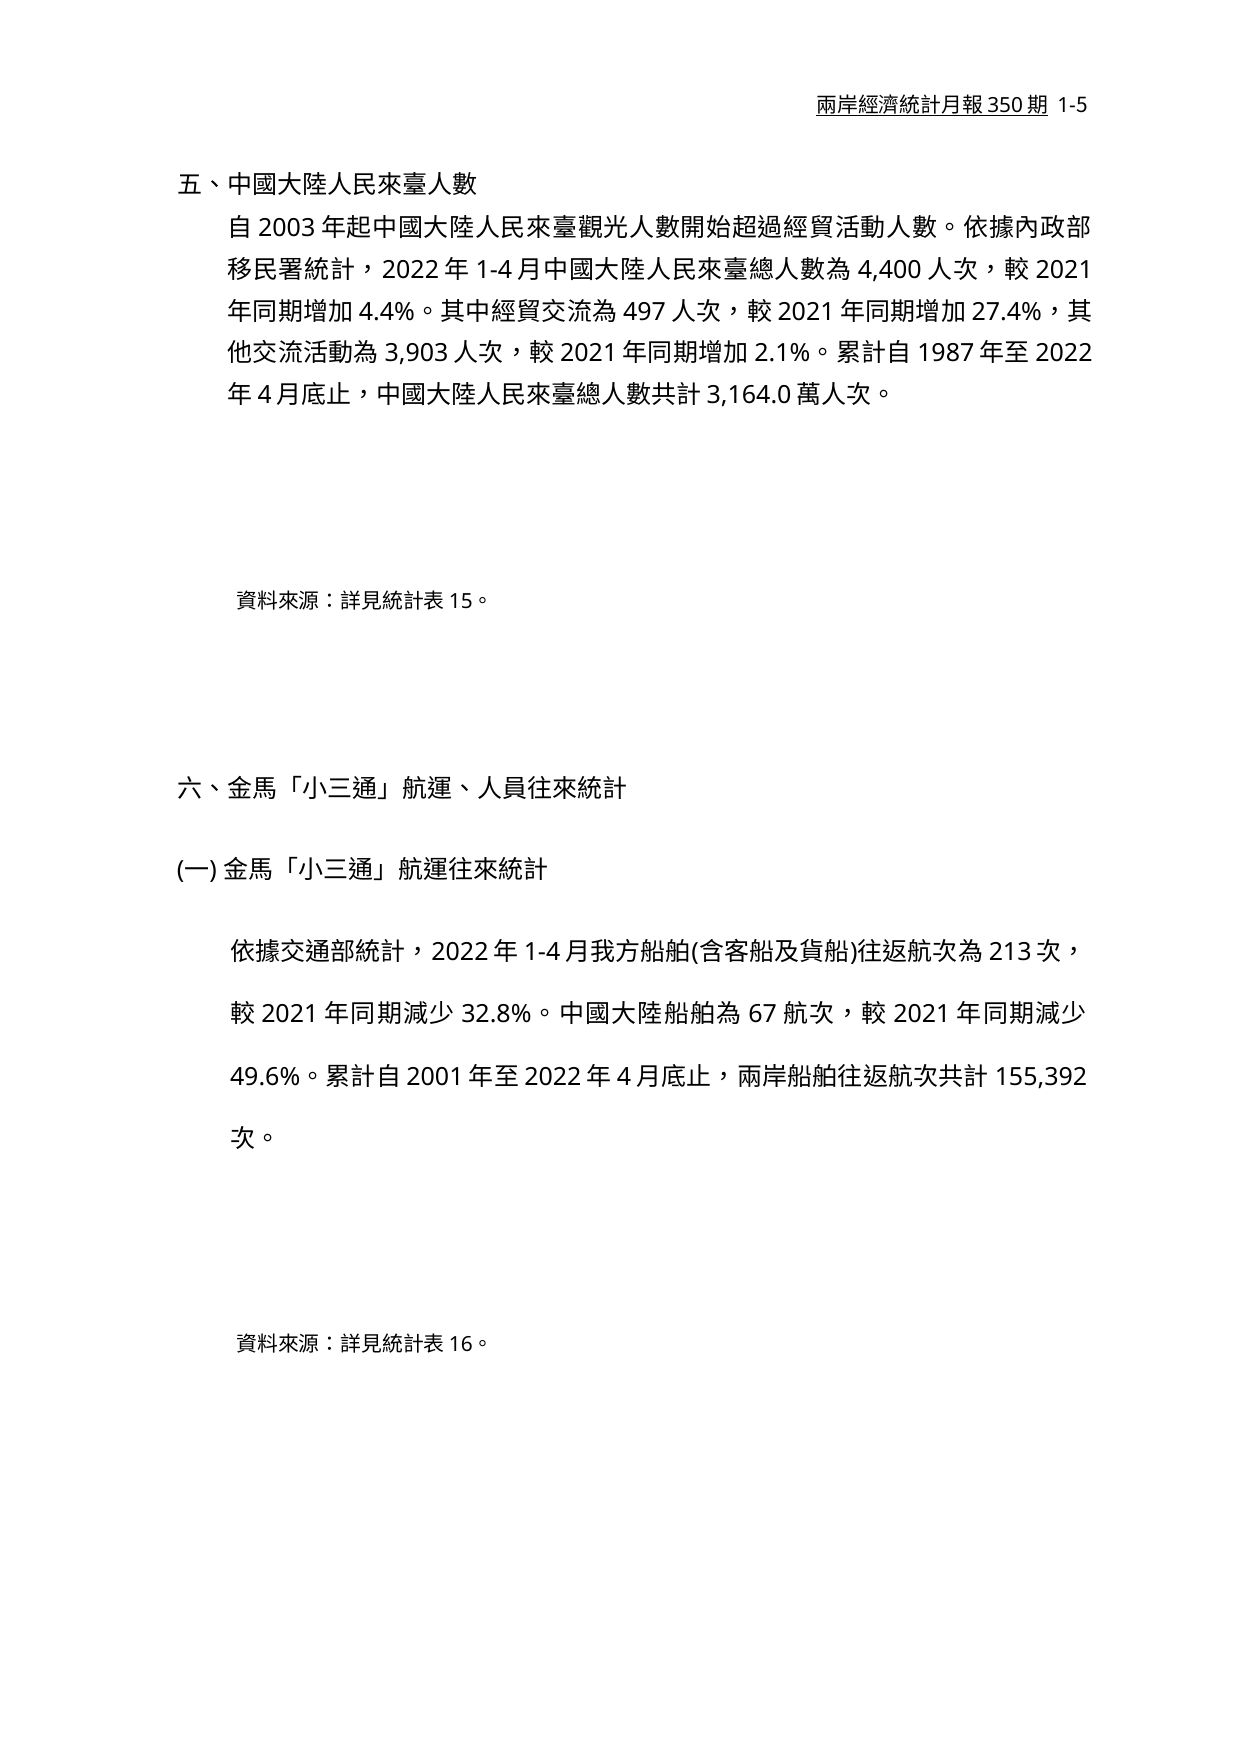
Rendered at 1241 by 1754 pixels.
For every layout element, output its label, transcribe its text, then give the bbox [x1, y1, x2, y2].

text 五、中國大陸人民來臺人數 [177, 141, 1087, 203]
text (一) 金馬「小三通」航運往來統計 [177, 826, 1087, 889]
text 自2003年起中國大陸人民來臺觀光人數開始超過經貿活動人數。依據內政部移民署統計，2022年1-4月中國大陸人民來臺總人數為4,400人次，較2021年同期增加4.4%。其中經貿交流為497人次，較2021年同期增加27.4%，其他交流活動為3,903人次，較2021年同期增加2.1%。累計自1987年至2022年4月底止，中國大陸人民來臺總人數共計3,164.0萬人次。 [227, 203, 1093, 210]
text 資料來源：詳見統計表15。 [177, 557, 1087, 620]
text 自2003年起中國大陸人民來臺觀光人數開始超過經貿活動人數。依據內政部移民署統計，2022年1-4月中國大陸人民來臺總人數為4,400人次，較2021年同期增加4.4%。其中經貿交流為497人次，較2021年同期增加27.4%，其他交流活動為3,903人次，較2021年同期增加2.1%。累計自1987年至2022年4月底止，中國大陸人民來臺總人數共計3,164.0萬人次。 [227, 244, 1093, 412]
text 六、金馬「小三通」航運、人員往來統計 [177, 745, 1087, 807]
text 依據交通部統計，2022年1-4月我方船舶(含客船及貨船)往返航次為213次，較2021年同期減少32.8%。中國大陸船舶為67航次，較2021年同期減少49.6%。累計自2001年至2022年4月底止，兩岸船舶往返航次共計155,392次。 [230, 907, 1087, 1157]
text 資料來源：詳見統計表16。 [177, 1301, 1087, 1364]
